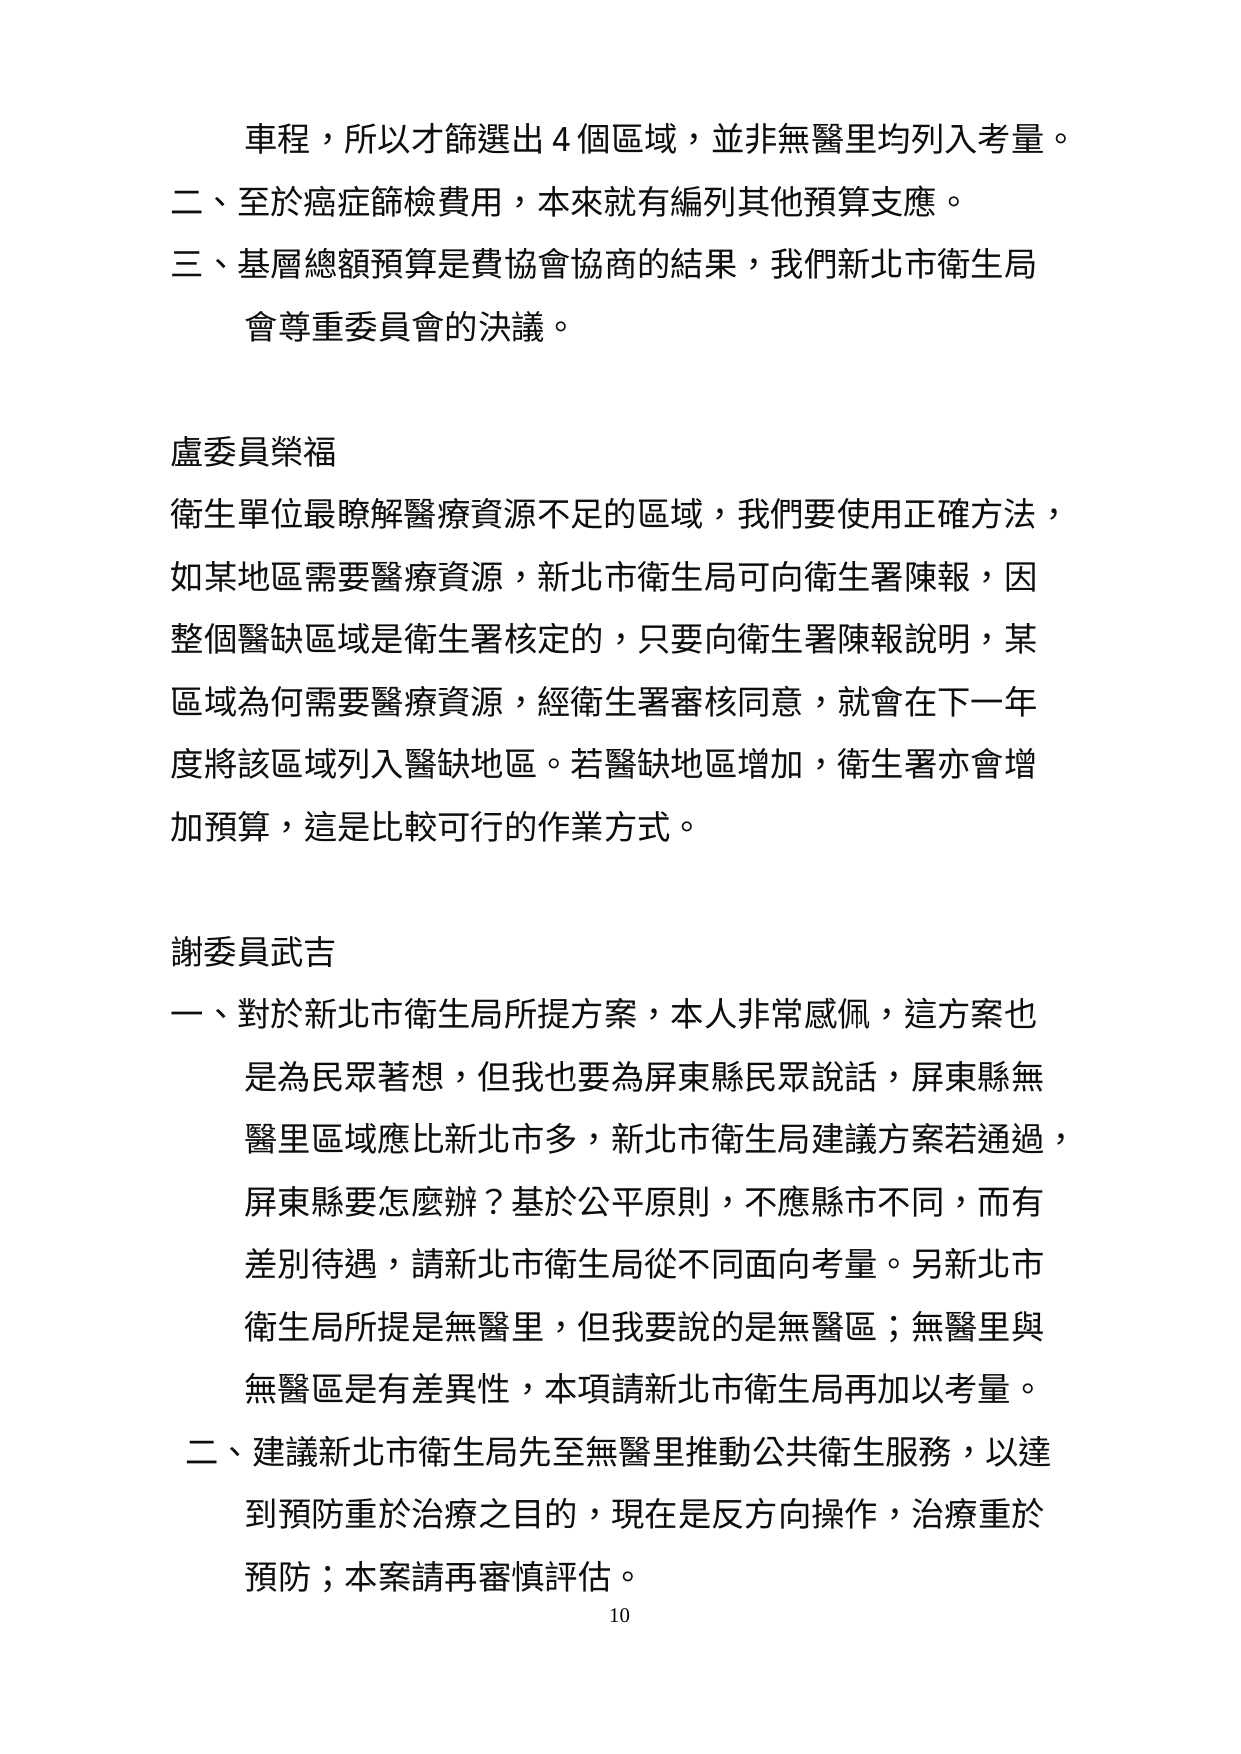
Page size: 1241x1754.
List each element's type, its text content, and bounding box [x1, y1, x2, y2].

text 盧委員榮福 [170, 408, 1053, 471]
text 三、基層總額預算是費協會協商的結果，我們新北市衛生局會尊重委員會的決議。 [171, 221, 1053, 346]
text 二、至於癌症篩檢費用，本來就有編列其他預算支應。 [170, 158, 1053, 221]
text 一、各位委員也提了很多意見，我們偏遠地區所謂之無醫里已考慮交通因素，就是距離最近醫院至少30分鐘以上車程，所以才篩選出4個區域，並非無醫里均列入考量。 [171, 96, 1053, 158]
text 一、對於新北市衛生局所提方案，本人非常感佩，這方案也是為民眾著想，但我也要為屏東縣民眾說話，屏東縣無醫里區域應比新北市多，新北市衛生局建議方案若通過，屏東縣要怎麼辦？基於公平原則，不應縣市不同，而有差別待遇，請新北市衛生局從不同面向考量。另新北市衛生局所提是無醫里，但我要說的是無醫區；無醫里與無醫區是有差異性，本項請新北市衛生局再加以考量。 [171, 971, 1053, 1408]
text 謝委員武吉 [170, 908, 1053, 971]
text 二、建議新北市衛生局先至無醫里推動公共衛生服務，以達到預防重於治療之目的，現在是反方向操作，治療重於預防；本案請再審慎評估。 [185, 1408, 1053, 1596]
text 衛生單位最瞭解醫療資源不足的區域，我們要使用正確方法，如某地區需要醫療資源，新北市衛生局可向衛生署陳報，因整個醫缺區域是衛生署核定的，只要向衛生署陳報說明，某區域為何需要醫療資源，經衛生署審核同意，就會在下一年度將該區域列入醫缺地區。若醫缺地區增加，衛生署亦會增加預算，這是比較可行的作業方式。 [170, 471, 1053, 846]
